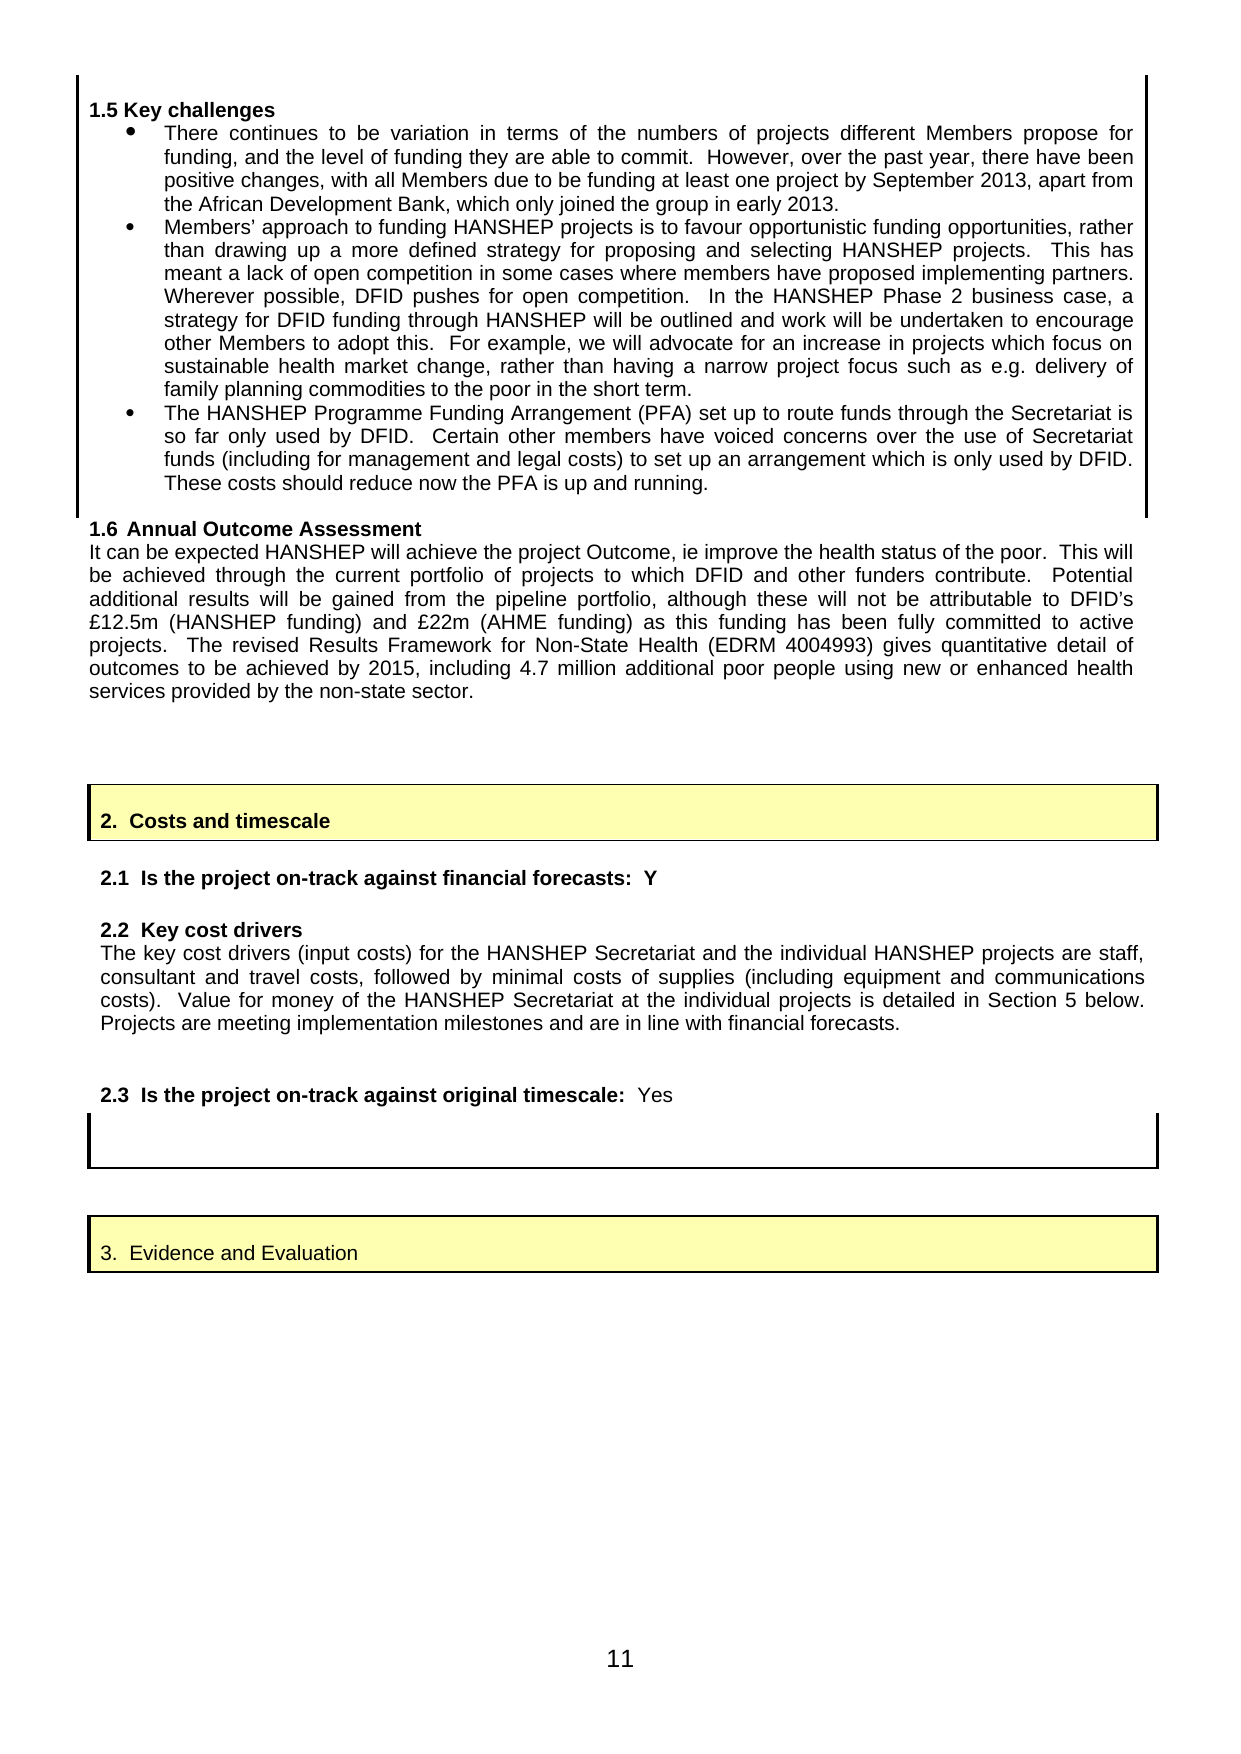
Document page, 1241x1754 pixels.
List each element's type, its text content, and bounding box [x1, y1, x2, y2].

table_header 3. Evidence and Evaluation [91, 1217, 1156, 1271]
table_header 2. Costs and timescale [91, 785, 1156, 839]
table_cell [91, 1113, 1156, 1167]
table_cell 1.5 Key challenges There continues to be variation in terms of the numbers of projects different Members propose for funding, and the level of funding they are able to commit. However, over the past year, there have been positive changes, with all Members due to be funding at least one project by September 2013, apart from the African Development Bank, which only joined the group in early 2013. Members’ approach to funding HANSHEP projects is to favour opportunistic funding opportunities, rather than drawing up a more defined strategy for proposing and selecting HANSHEP projects. This has meant a lack of open competition in some cases where members have proposed implementing partners. Wherever possible, DFID pushes for open competition. In the HANSHEP Phase 2 business case, a strategy for DFID funding through HANSHEP will be outlined and work will be undertaken to encourage other Members to adopt this. For example, we will advocate for an increase in projects which focus on sustainable health market change, rather than having a narrow project focus such as e.g. delivery of family planning commodities to the poor in the short term. The HANSHEP Programme Funding Arrangement (PFA) set up to route funds through the Secretariat is so far only used by DFID. Certain other members have voiced concerns over the use of Secretariat funds (including for management and legal costs) to set up an arrangement which is only used by DFID. These costs should reduce now the PFA is up and running. [79, 75, 1145, 517]
table_cell 2.1 Is the project on-track against financial forecasts: Y 2.2 Key cost drivers The key cost drivers (input costs) for the HANSHEP Secretariat and the individual HANSHEP projects are staff, consultant and travel costs, followed by minimal costs of supplies (including equipment and communications costs). Value for money of the HANSHEP Secretariat at the individual projects is detailed in Section 5 below. Projects are meeting implementation milestones and are in line with financial forecasts. 2.3 Is the project on-track against original timescale: Yes [89, 841, 1158, 1113]
table_cell Annual Outcome Assessment It can be expected HANSHEP will achieve the project Outcome, ie improve the health status of the poor. This will be achieved through the current portfolio of projects to which DFID and other funders contribute. Potential additional results will be gained from the pipeline portfolio, although these will not be attributable to DFID’s £12.5m (HANSHEP funding) and £22m (AHME funding) as this funding has been fully committed to active projects. The revised Results Framework for Non-State Health (EDRM 4004993) gives quantitative detail of outcomes to be achieved by 2015, including 4.7 million additional poor people using new or enhanced health services provided by the non-state sector. [78, 518, 1146, 760]
